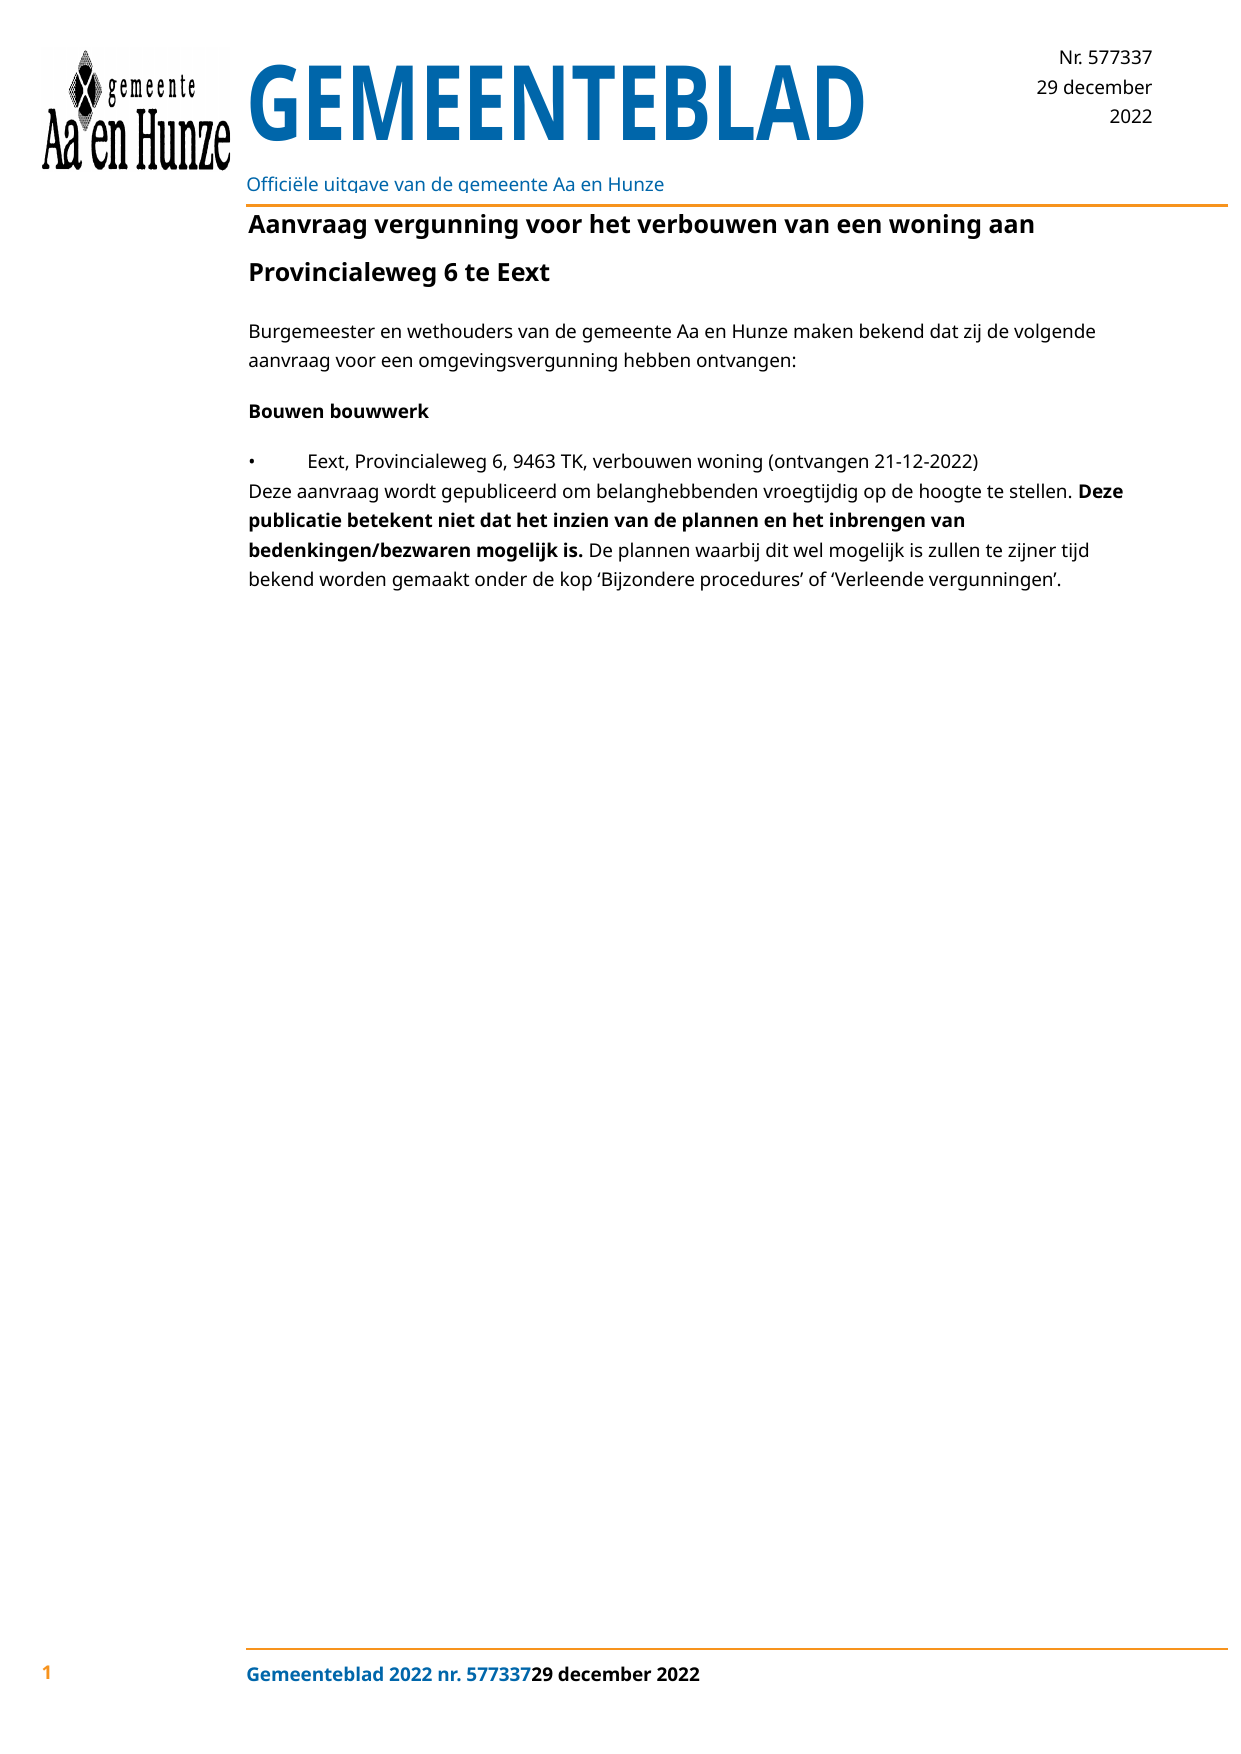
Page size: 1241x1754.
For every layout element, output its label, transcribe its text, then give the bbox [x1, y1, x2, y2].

text Deze aanvraag wordt gepubliceerd om belanghebbenden vroegtijdig op de hoogte te stellen. Deze publicatie betekent niet dat het inzien van de plannen en het inbrengen van bedenkingen/bezwaren mogelijk is. De plannen waarbij dit wel mogelijk is zullen te zijner tijd bekend worden gemaakt onder de kop ‘Bijzondere procedures’ of ‘Verleende vergunningen’. [248, 478, 1152, 592]
text Burgemeester en wethouders van de gemeente Aa en Hunze maken bekend dat zij de volgende aanvraag voor een omgevingsvergunning hebben ontvangen: [248, 318, 1152, 373]
list Eext, Provincialeweg 6, 9463 TK, verbouwen woning (ontvangen 21-12-2022) [248, 448, 1152, 474]
text Bouwen bouwwerk [248, 398, 1152, 424]
picture [41, 47, 231, 172]
text Aanvraag vergunning voor het verbouwen van een woning aan Provincialeweg 6 te Eext [248, 207, 1152, 288]
